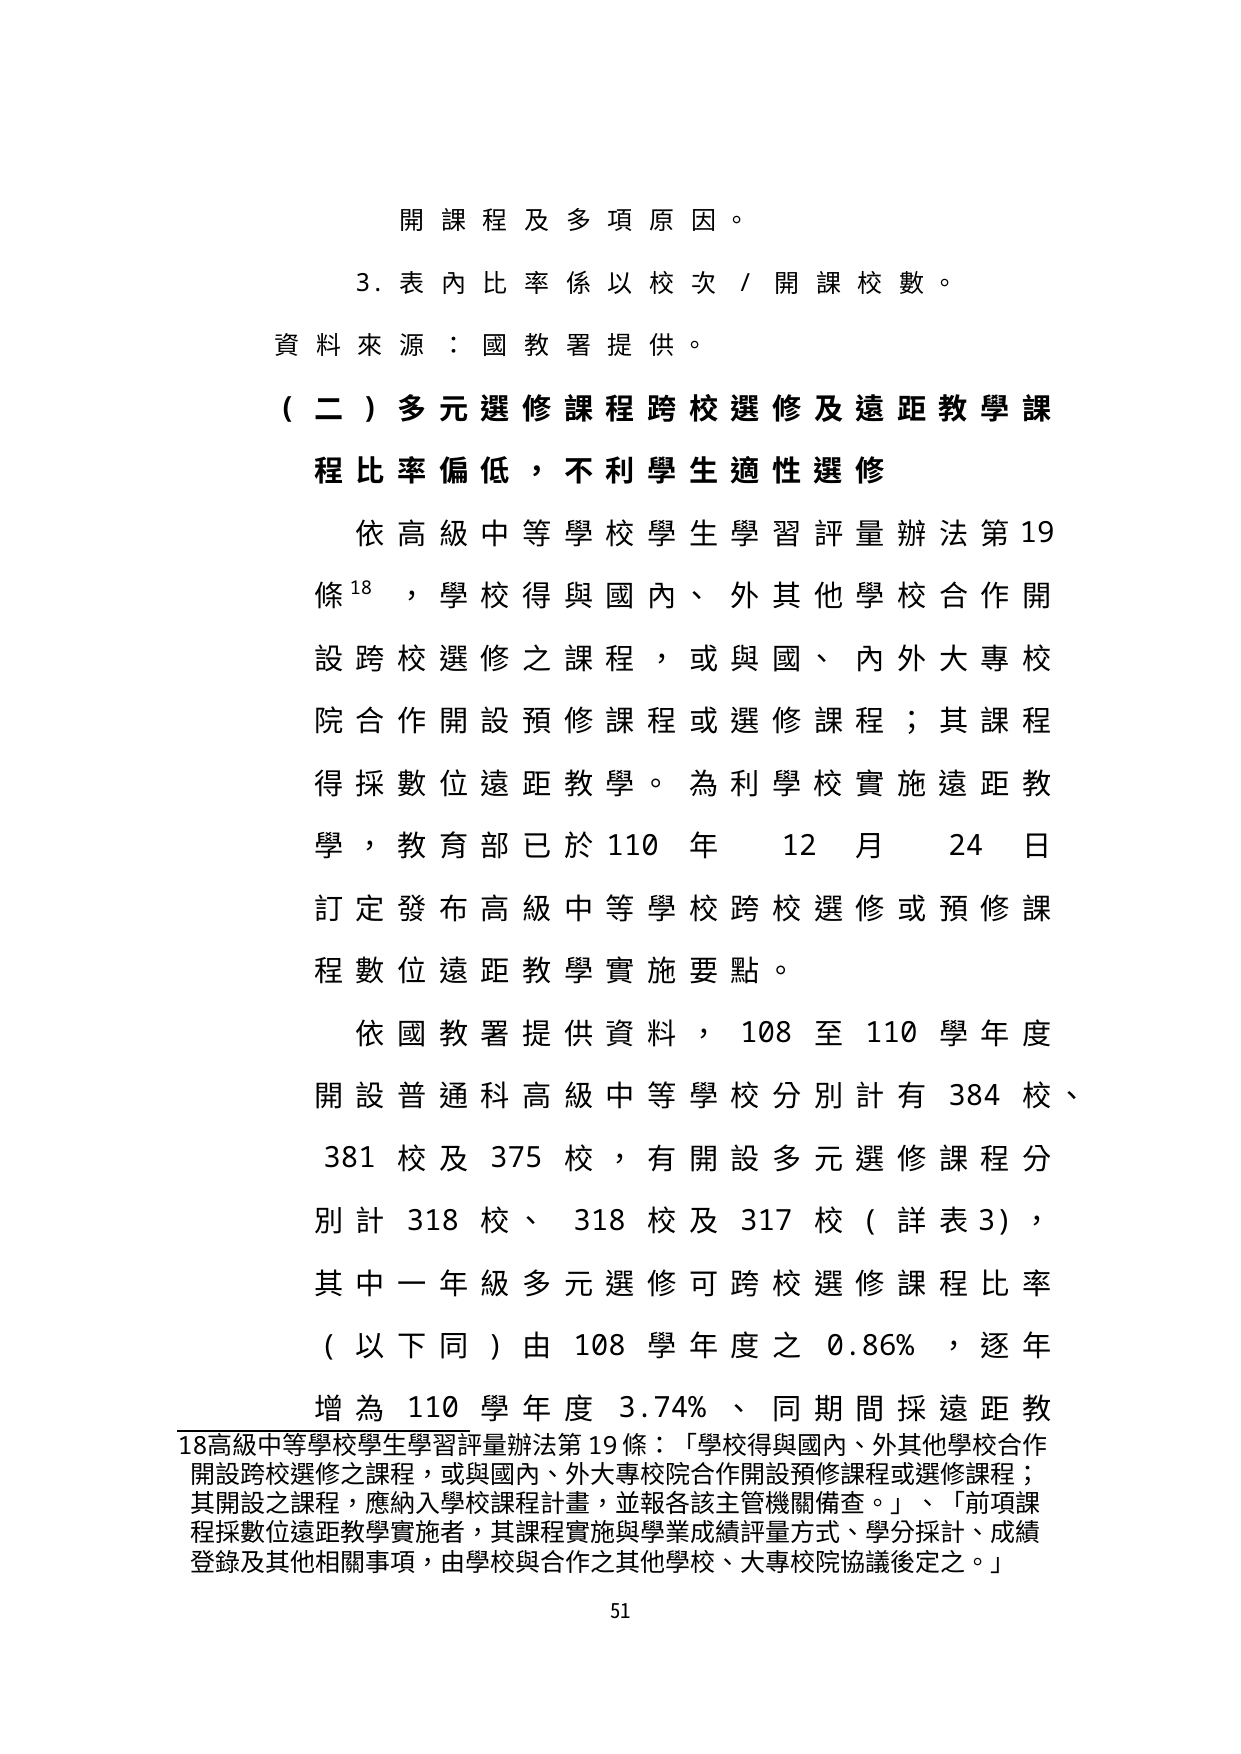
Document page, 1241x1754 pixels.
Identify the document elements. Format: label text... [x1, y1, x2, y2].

text 高級中等學校學生學習評量辦法第19條：「學校得與國內、外其他學校合作開設跨校選修之課程，或與國內、外大專校院合作開設預修課程或選修課程；其開設之課程，應納入學校課程計畫，並報各該主管機關備查。」、「前項課程採數位遠距教學實施者，其課程實施與學業成績評量方式、學分採計、成績登錄及其他相關事項，由學校與合作之其他學校、大專校院協議後定之。」 [177, 1431, 1063, 1577]
text 依高級中等學校學生學習評量辦法第19條，學校得與國內、外其他學校合作開設跨校選修之課程，或與國、內外大專校院合作開設預修課程或選修課程；其課程得採數位遠距教學。為利學校實施遠距教學，教育部已於110 年 12 月 24 日訂定發布高級中等學校跨校選修或預修課程數位遠距教學實施要點。 [271, 490, 1058, 990]
text 開課程及多項原因。 [352, 177, 1058, 240]
text 3.表內比率係以校次/開課校數。 [349, 240, 1058, 302]
text (二)多元選修課程跨校選修及遠距教學課程比率偏低，不利學生適性選修 [242, 365, 1058, 490]
text 依國教署提供資料，108至110學年度開設普通科高級中等學校分別計有384校、381校及375校，有開設多元選修課程分別計318校、318校及317校(詳表3)，其中一年級多元選修可跨校選修課程比率(以下同)由108學年度之0.86%，逐年增為110學年度3.74%、同期間採遠距教學比率亦由0.53%，逐年增為3.53%。二年級可跨校選修比率由109學年度之3.45%，降為110學年度1.99%、同期間採遠距教學比率則由1.06%，增為1.99%。110學年度三年級可跨校選修比率為1.12%、採遠距教學比率為1.16%。多元選修採跨校選修與遠距教學之課程比率雖呈概增，然各學年皆未達4%，恐不利偏遠地區及小規模學校學生跨校適性選修課程。 [271, 990, 1058, 1427]
text 資料來源：國教署提供。 [200, 302, 1058, 365]
